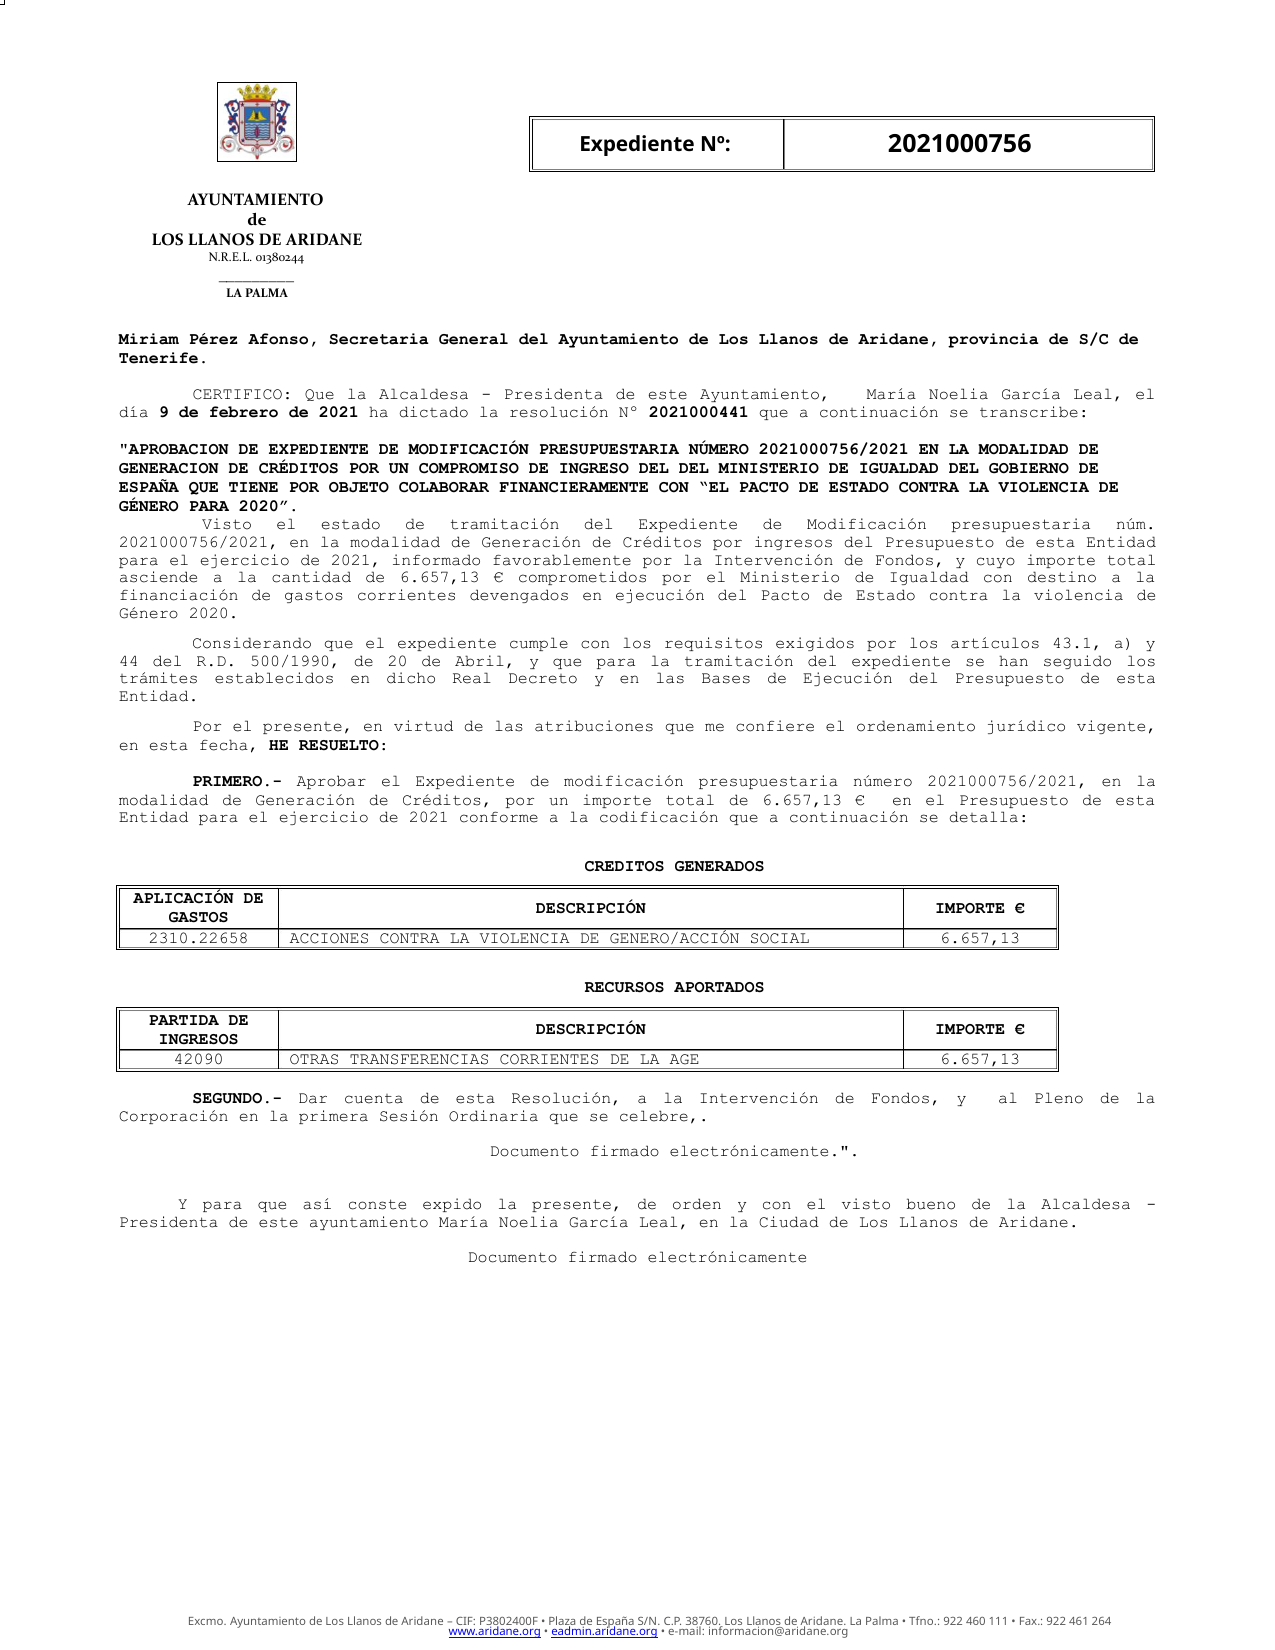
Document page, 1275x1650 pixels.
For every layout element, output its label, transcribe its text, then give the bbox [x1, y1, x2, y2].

text N.R.E.L. 01380244 [208, 252, 327, 264]
text trámites establecidos en dicho Real Decreto y en las Bases de Ejecución del Presupuesto de esta [118, 669, 1181, 687]
text 2310.22658 [148, 928, 273, 947]
text 2021000756 [888, 128, 1072, 159]
text Tenerife. [118, 348, 1163, 367]
text 6.657,13 [940, 928, 1045, 947]
text LA PALMA [226, 287, 317, 300]
text GASTOS [168, 908, 253, 927]
text GENERACION DE CRÉDITOS POR UN COMPROMISO DE INGRESO DEL DEL MINISTERIO DE IGUALDAD DEL GOBIERNO DE [118, 458, 1143, 477]
text Documento firmado electrónicamente [467, 1248, 832, 1267]
picture [117, 1008, 1058, 1071]
text Expediente Nº: [579, 131, 761, 156]
text SEGUNDO.- Dar cuenta de esta Resolución, a la Intervención de Fondos, y [192, 1088, 991, 1107]
text DESCRIPCIÓN [536, 898, 671, 917]
text financiación de gastos corrientes devengados en ejecución del Pacto de Estado contra la violencia de [118, 587, 1181, 604]
text Entidad. [118, 687, 1181, 705]
text Visto el estado de tramitación del Expediente de Modificación presupuestaria núm. [202, 514, 1181, 533]
text en esta fecha, HE RESUELTO: [118, 735, 1181, 754]
text IMPORTE € [935, 898, 1050, 917]
text para el ejercicio de 2021, informado favorablemente por la Intervención de Fondos, y cuyo importe total [118, 550, 1181, 569]
picture [117, 886, 1058, 949]
text Corporación en la primera Sesión Ordinaria que se celebre,. [118, 1107, 991, 1125]
text www.aridane.org • eadmin.aridane.org • e-mail: informacion@aridane.org [448, 1625, 851, 1638]
text _ [219, 267, 226, 281]
text ESPAÑA QUE TIENE POR OBJETO COLABORAR FINANCIERAMENTE CON “EL PACTO DE ESTADO CONTRA LA VIOLENCIA DE [118, 477, 1143, 496]
text DESCRIPCIÓN [536, 1019, 671, 1038]
text María Noelia García Leal, el [866, 384, 1180, 403]
text asciende a la cantidad de 6.657,13 € comprometidos por el Ministerio de Igualdad con destino a la [118, 569, 1181, 587]
text Entidad para el ejercicio de 2021 conforme a la codificación que a continuación se detalla: [118, 809, 1181, 827]
text ACCIONES CONTRA LA VIOLENCIA DE GENERO/ACCIÓN SOCIAL [289, 928, 834, 947]
text 2021000756/2021, en la modalidad de Generación de Créditos por ingresos del Presupuesto de esta Entidad [118, 533, 1181, 550]
text ________ [226, 267, 317, 284]
text 44 del R.D. 500/1990, de 20 de Abril, y que para la tramitación del expediente se han seguido los [118, 652, 1181, 669]
text Considerando que el expediente cumple con los requisitos exigidos por los artículos 43.1, a) y [192, 633, 1181, 652]
text IMPORTE € [935, 1019, 1050, 1038]
text modalidad de Generación de Créditos, por un importe total de 6.657,13 € en el Presupuesto de esta [118, 791, 1181, 809]
text día 9 de febrero de 2021 ha dictado la resolución Nº 2021000441 que a continuación se transcribe: [118, 403, 1113, 422]
text INGRESOS [158, 1029, 273, 1048]
text GÉNERO PARA 2020”. [118, 496, 1143, 515]
text Y para que así conste expido la presente, de orden y con el visto bueno de la Alcaldesa - [178, 1194, 1181, 1213]
text APLICACIÓN DE [133, 889, 288, 907]
text _ [317, 267, 327, 284]
picture [530, 117, 1154, 171]
text "APROBACION DE EXPEDIENTE DE MODIFICACIÓN PRESUPUESTARIA NÚMERO 2021000756/2021 EN LA MODALIDAD DE [118, 439, 1123, 458]
text al Pleno de la [998, 1088, 1180, 1107]
text CERTIFICO: Que la Alcaldesa - Presidenta de este Ayuntamiento, [192, 384, 855, 403]
text RECURSOS APORTADOS [584, 978, 789, 997]
text Género 2020. [118, 604, 1181, 622]
picture [218, 83, 296, 161]
text PARTIDA DE [148, 1010, 273, 1029]
text OTRAS TRANSFERENCIAS CORRIENTES DE LA AGE [289, 1049, 724, 1068]
text Presidenta de este ayuntamiento María Noelia García Leal, en la Ciudad de Los Llanos de Aridane. [118, 1213, 1181, 1231]
text AYUNTAMIENTO [188, 192, 387, 208]
text Documento firmado electrónicamente.". [489, 1141, 884, 1160]
text 6.657,13 [940, 1049, 1045, 1068]
text 42090 [173, 1049, 248, 1068]
text PRIMERO.- Aprobar el Expediente de modificación presupuestaria número 2021000756/2021, en la [192, 772, 1181, 791]
text CREDITOS GENERADOS [584, 856, 789, 875]
text Excmo. Ayuntamiento de Los Llanos de Aridane – CIF: P3802400F • Plaza de España S/N. C.P. 38760. Los Llanos de Aridane. La Palma • Tfno.: 922 460 111 • Fax.: 922 461 264 [188, 1614, 1112, 1628]
text LOS LLANOS DE ARIDANE [151, 232, 387, 249]
text Por el presente, en virtud de las atribuciones que me confiere el ordenamiento jurídico vigente, [192, 716, 1181, 735]
text de [247, 212, 387, 228]
text Miriam Pérez Afonso, Secretaria General del Ayuntamiento de Los Llanos de Aridane, provincia de S/C de [118, 329, 1163, 348]
